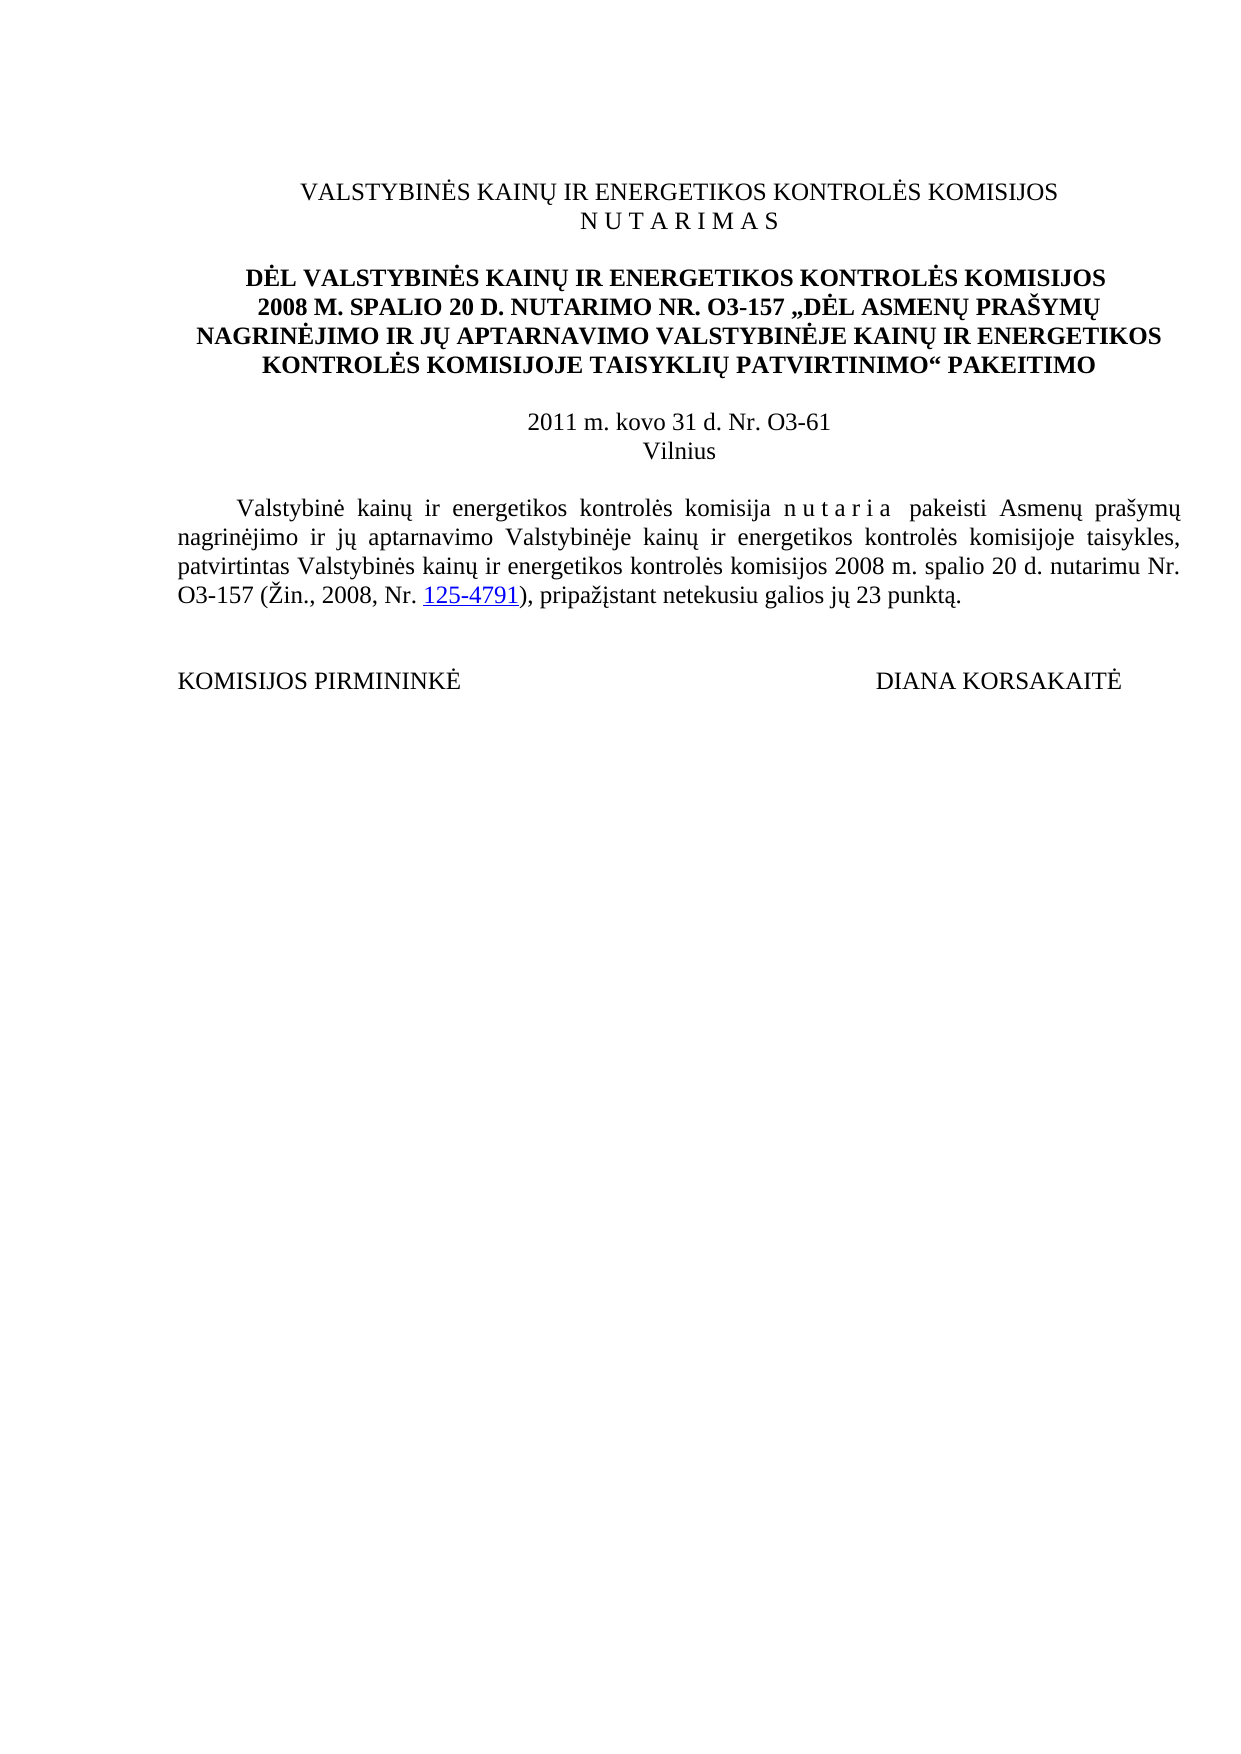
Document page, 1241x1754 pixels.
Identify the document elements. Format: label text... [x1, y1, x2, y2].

text NUTARIMAS [177, 206, 1181, 235]
text Komisijos pirmininkė Diana Korsakaitė [177, 666, 1181, 695]
text vALSTYBINĖS KAINŲ IR ENERGETIKOS KONTROLĖS KOMISIJOS [177, 177, 1181, 206]
text DĖL VALSTYBINĖS KAINŲ IR ENERGETIKOS KONTROLĖS KOMISIJOS 2008 m. SPALIO 20 d. NUTARIMO Nr. O3-157 „DĖL ASMENŲ PRAŠYMŲ NAGRINĖJIMO IR JŲ APTARNAVIMO VALSTYBINĖJE KAINŲ IR ENERGETIKOS KONTROLĖS KOMISIJOJE TAISYKLIŲ PATVIRTINIMO“ PAKEITIMO [177, 263, 1181, 378]
text 2011 m. kovo 31 d. Nr. O3-61 [177, 407, 1181, 436]
text Valstybinė kainų ir energetikos kontrolės komisija nutaria pakeisti Asmenų prašymų nagrinėjimo ir jų aptarnavimo Valstybinėje kainų ir energetikos kontrolės komisijoje taisykles, patvirtintas Valstybinės kainų ir energetikos kontrolės komisijos 2008 m. spalio 20 d. nutarimu Nr. O3-157 (Žin., 2008, Nr. 125-4791), pripažįstant netekusiu galios jų 23 punktą. [177, 493, 1181, 608]
text Vilnius [177, 436, 1181, 465]
